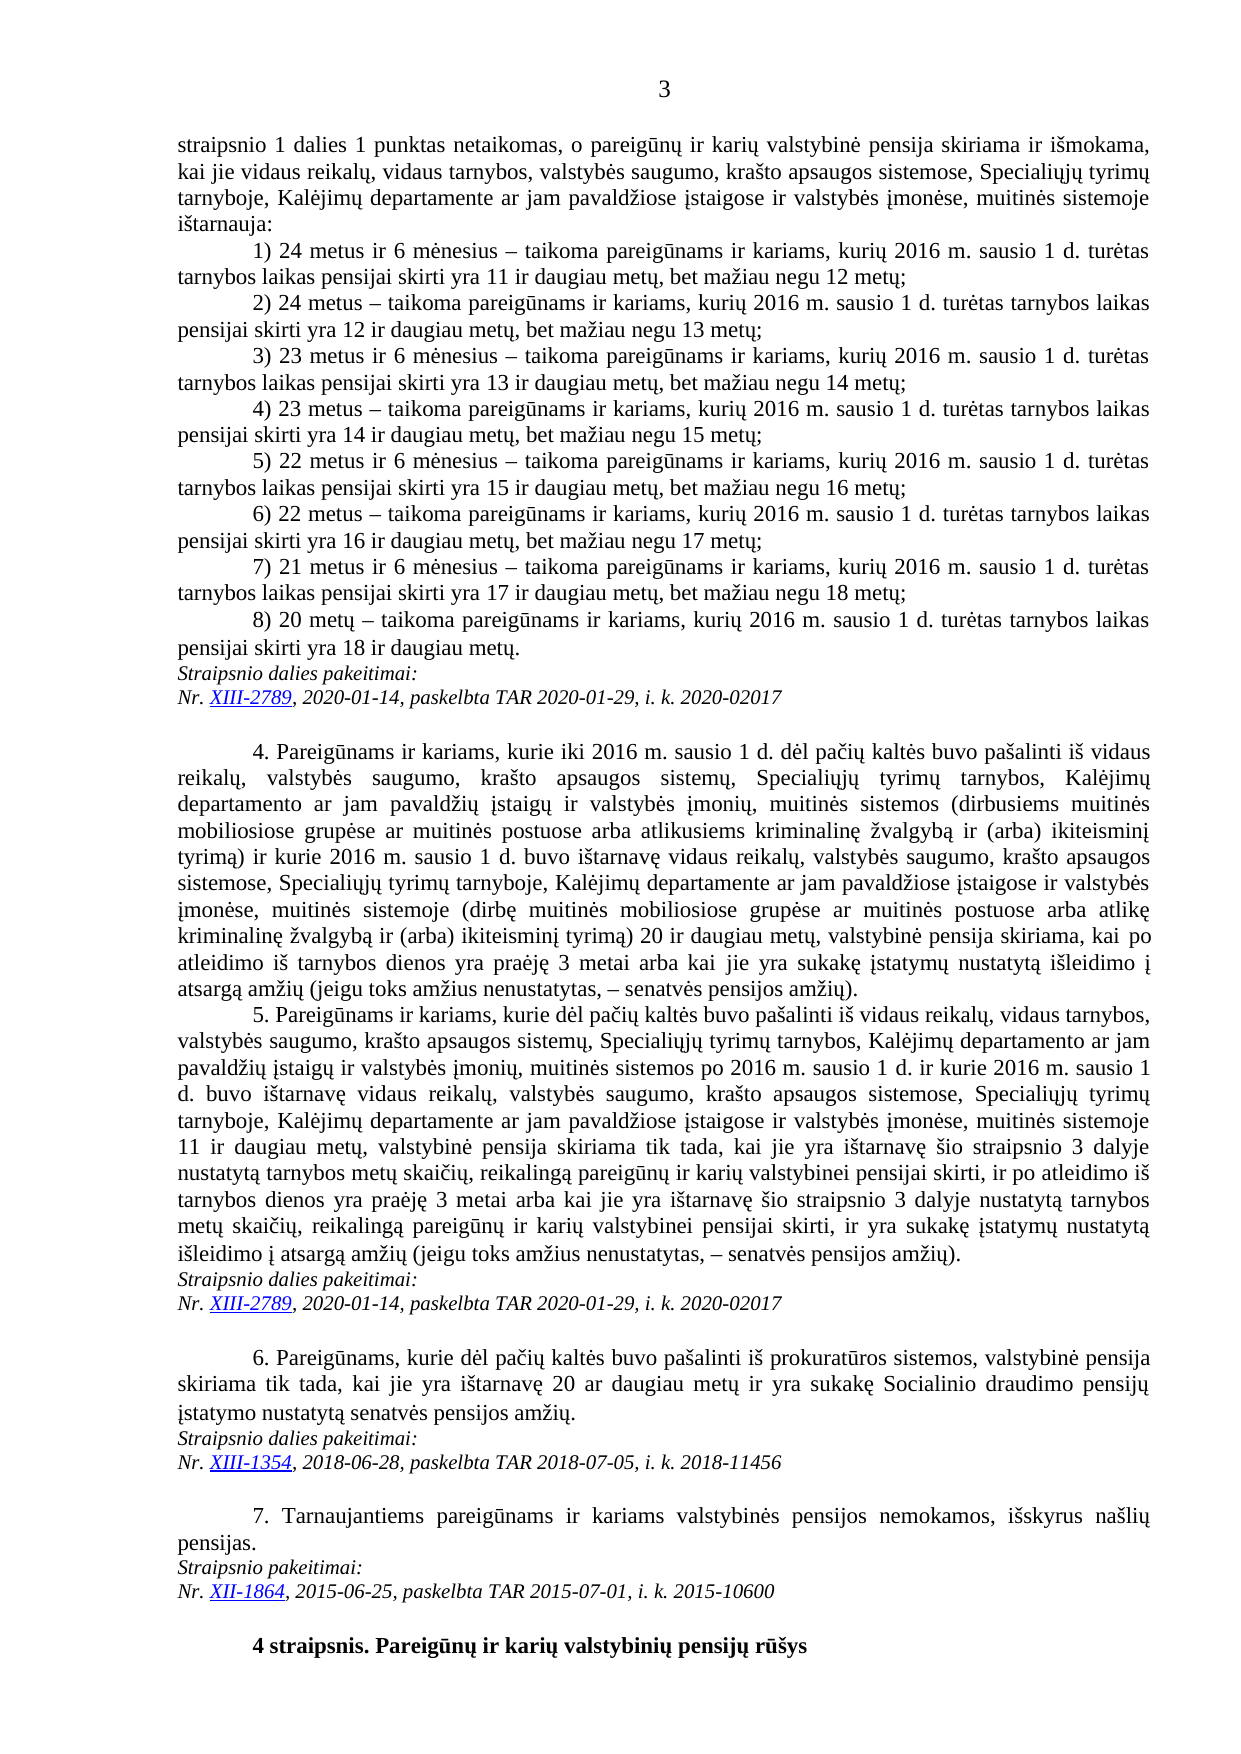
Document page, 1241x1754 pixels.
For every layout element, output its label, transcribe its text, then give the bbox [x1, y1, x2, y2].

text Nr. XIII-2789, 2020-01-14, paskelbta TAR 2020-01-29, i. k. 2020-02017 [177, 685, 1152, 709]
text 1) 24 metus ir 6 mėnesius – taikoma pareigūnams ir kariams, kurių 2016 m. sausio 1 d. turėtas tarnybos laikas pensijai skirti yra 11 ir daugiau metų, bet mažiau negu 12 metų; [177, 237, 1152, 289]
text 7) 21 metus ir 6 mėnesius – taikoma pareigūnams ir kariams, kurių 2016 m. sausio 1 d. turėtas tarnybos laikas pensijai skirti yra 17 ir daugiau metų, bet mažiau negu 18 metų; [177, 553, 1152, 606]
text 5) 22 metus ir 6 mėnesius – taikoma pareigūnams ir kariams, kurių 2016 m. sausio 1 d. turėtas tarnybos laikas pensijai skirti yra 15 ir daugiau metų, bet mažiau negu 16 metų; [177, 448, 1152, 500]
text Straipsnio pakeitimai: [177, 1555, 1152, 1579]
text 4. Pareigūnams ir kariams, kurie iki 2016 m. sausio 1 d. dėl pačių kaltės buvo pašalinti iš vidaus reikalų, valstybės saugumo, krašto apsaugos sistemų, Specialiųjų tyrimų tarnybos, Kalėjimų departamento ar jam pavaldžių įstaigų ir valstybės įmonių, muitinės sistemos (dirbusiems muitinės mobiliosiose grupėse ar muitinės postuose arba atlikusiems kriminalinę žvalgybą ir (arba) ikiteisminį tyrimą) ir kurie 2016 m. sausio 1 d. buvo ištarnavę vidaus reikalų, valstybės saugumo, krašto apsaugos sistemose, Specialiųjų tyrimų tarnyboje, Kalėjimų departamente ar jam pavaldžiose įstaigose ir valstybės įmonėse, muitinės sistemoje (dirbę muitinės mobiliosiose grupėse ar muitinės postuose arba atlikę kriminalinę žvalgybą ir (arba) ikiteisminį tyrimą) 20 ir daugiau metų, valstybinė pensija skiriama, kai po atleidimo iš tarnybos dienos yra praėję 3 metai arba kai jie yra sukakę įstatymų nustatytą išleidimo į atsargą amžių (jeigu toks amžius nenustatytas, – senatvės pensijos amžių). [177, 738, 1152, 1001]
text 4 straipsnis. Pareigūnų ir karių valstybinių pensijų rūšys [177, 1632, 1149, 1658]
text Nr. XII-1864, 2015-06-25, paskelbta TAR 2015-07-01, i. k. 2015-10600 [177, 1579, 1152, 1603]
text 6. Pareigūnams, kurie dėl pačių kaltės buvo pašalinti iš prokuratūros sistemos, valstybinė pensija skiriama tik tada, kai jie yra ištarnavę 20 ar daugiau metų ir yra sukakę Socialinio draudimo pensijų įstatymo nustatytą senatvės pensijos amžių. [177, 1344, 1152, 1426]
text 2) 24 metus – taikoma pareigūnams ir kariams, kurių 2016 m. sausio 1 d. turėtas tarnybos laikas pensijai skirti yra 12 ir daugiau metų, bet mažiau negu 13 metų; [177, 289, 1152, 342]
text straipsnio 1 dalies 1 punktas netaikomas, o pareigūnų ir karių valstybinė pensija skiriama ir išmokama, kai jie vidaus reikalų, vidaus tarnybos, valstybės saugumo, krašto apsaugos sistemose, Specialiųjų tyrimų tarnyboje, Kalėjimų departamente ar jam pavaldžiose įstaigose ir valstybės įmonėse, muitinės sistemoje ištarnauja: [177, 131, 1152, 237]
text Nr. XIII-1354, 2018-06-28, paskelbta TAR 2018-07-05, i. k. 2018-11456 [177, 1449, 1152, 1474]
text Straipsnio dalies pakeitimai: [177, 1426, 1152, 1449]
text 4) 23 metus – taikoma pareigūnams ir kariams, kurių 2016 m. sausio 1 d. turėtas tarnybos laikas pensijai skirti yra 14 ir daugiau metų, bet mažiau negu 15 metų; [177, 395, 1152, 448]
text 6) 22 metus – taikoma pareigūnams ir kariams, kurių 2016 m. sausio 1 d. turėtas tarnybos laikas pensijai skirti yra 16 ir daugiau metų, bet mažiau negu 17 metų; [177, 500, 1152, 553]
text 3) 23 metus ir 6 mėnesius – taikoma pareigūnams ir kariams, kurių 2016 m. sausio 1 d. turėtas tarnybos laikas pensijai skirti yra 13 ir daugiau metų, bet mažiau negu 14 metų; [177, 342, 1152, 395]
text Nr. XIII-2789, 2020-01-14, paskelbta TAR 2020-01-29, i. k. 2020-02017 [177, 1291, 1152, 1315]
text Straipsnio dalies pakeitimai: [177, 661, 1152, 685]
text Straipsnio dalies pakeitimai: [177, 1267, 1152, 1291]
text 8) 20 metų – taikoma pareigūnams ir kariams, kurių 2016 m. sausio 1 d. turėtas tarnybos laikas pensijai skirti yra 18 ir daugiau metų. [177, 606, 1152, 661]
text 5. Pareigūnams ir kariams, kurie dėl pačių kaltės buvo pašalinti iš vidaus reikalų, vidaus tarnybos, valstybės saugumo, krašto apsaugos sistemų, Specialiųjų tyrimų tarnybos, Kalėjimų departamento ar jam pavaldžių įstaigų ir valstybės įmonių, muitinės sistemos po 2016 m. sausio 1 d. ir kurie 2016 m. sausio 1 d. buvo ištarnavę vidaus reikalų, valstybės saugumo, krašto apsaugos sistemose, Specialiųjų tyrimų tarnyboje, Kalėjimų departamente ar jam pavaldžiose įstaigose ir valstybės įmonėse, muitinės sistemoje 11 ir daugiau metų, valstybinė pensija skiriama tik tada, kai jie yra ištarnavę šio straipsnio 3 dalyje nustatytą tarnybos metų skaičių, reikalingą pareigūnų ir karių valstybinei pensijai skirti, ir po atleidimo iš tarnybos dienos yra praėję 3 metai arba kai jie yra ištarnavę šio straipsnio 3 dalyje nustatytą tarnybos metų skaičių, reikalingą pareigūnų ir karių valstybinei pensijai skirti, ir yra sukakę įstatymų nustatytą išleidimo į atsargą amžių (jeigu toks amžius nenustatytas, – senatvės pensijos amžių). [177, 1001, 1152, 1267]
text 7. Tarnaujantiems pareigūnams ir kariams valstybinės pensijos nemokamos, išskyrus našlių pensijas. [177, 1502, 1152, 1555]
